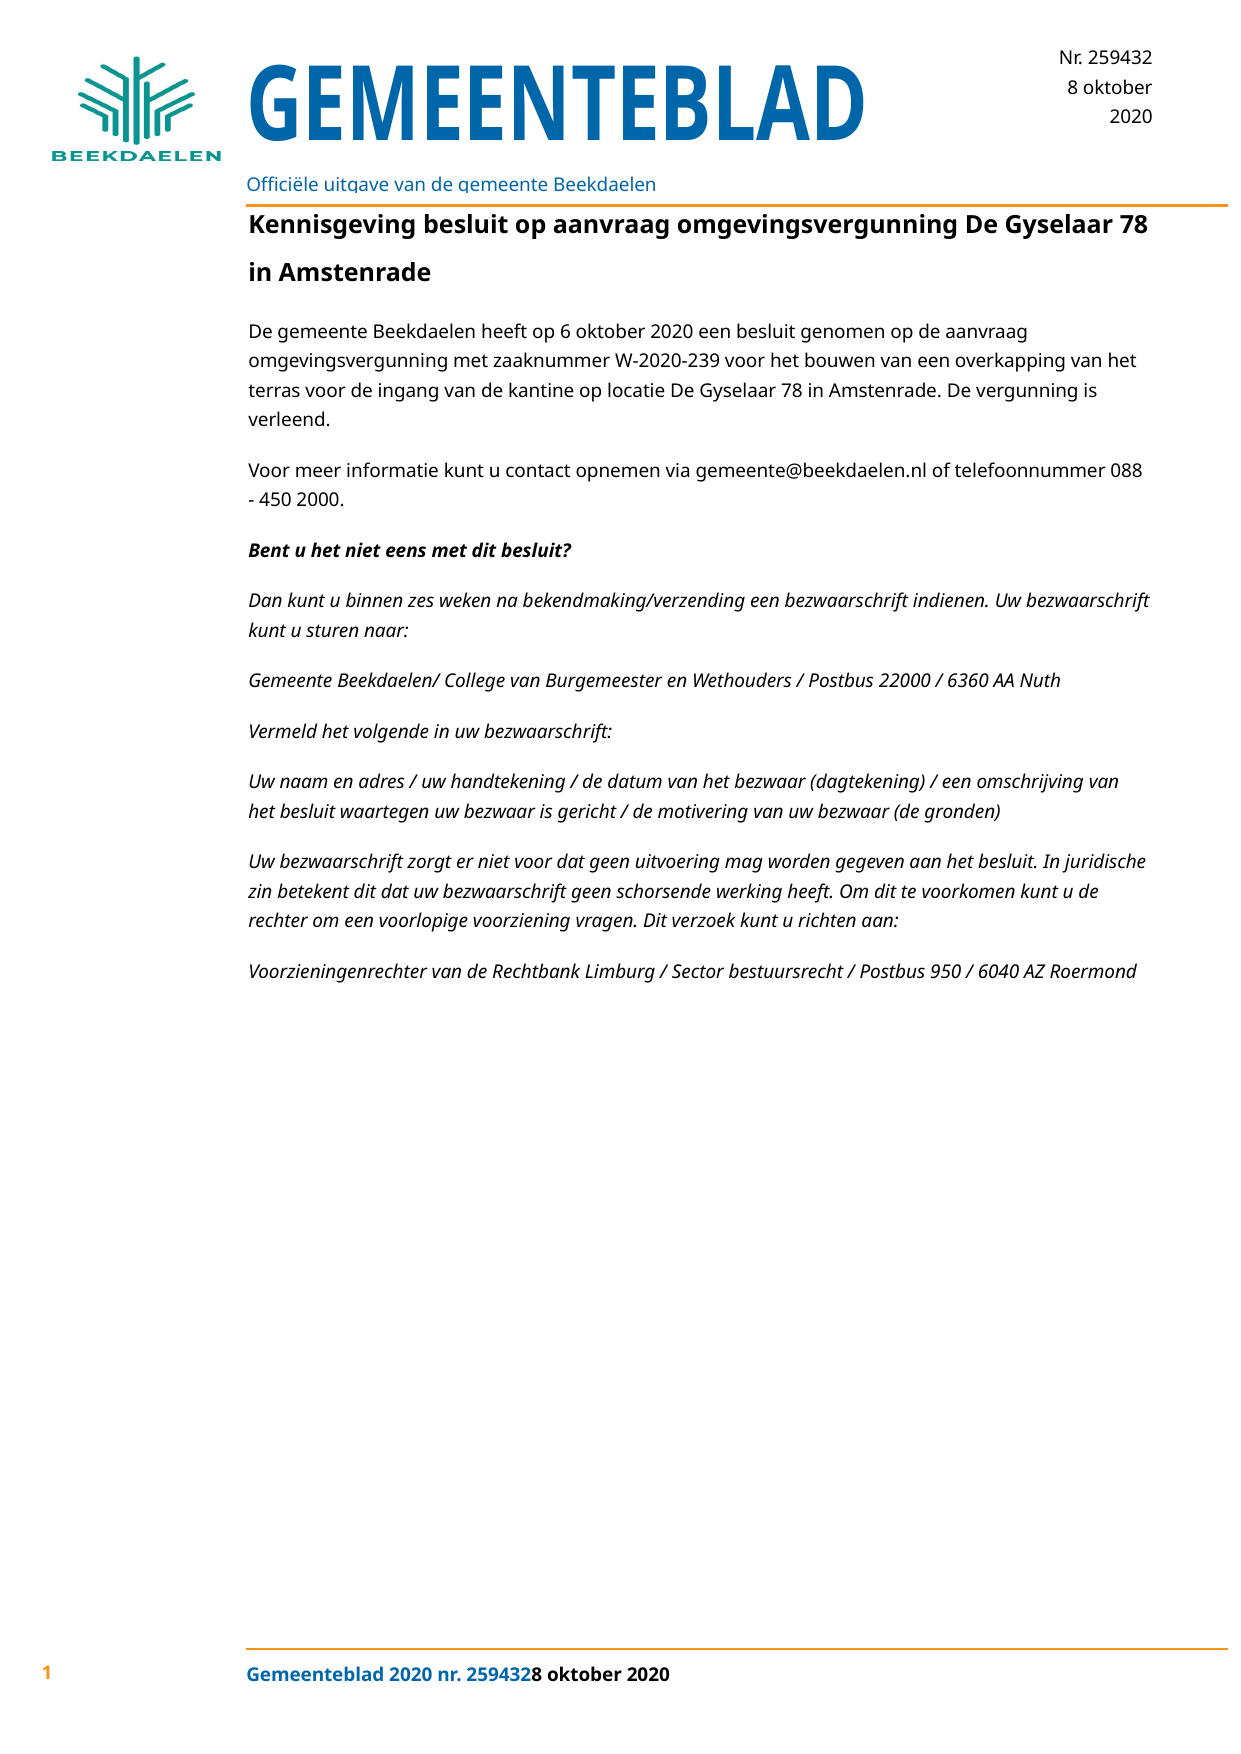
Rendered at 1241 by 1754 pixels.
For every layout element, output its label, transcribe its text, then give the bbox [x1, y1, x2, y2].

text Voorzieningenrechter van de Rechtbank Limburg / Sector bestuursrecht / Postbus 950 / 6040 AZ Roermond [248, 958, 1152, 984]
text Voor meer informatie kunt u contact opnemen via gemeente@beekdaelen.nl of telefoonnummer 088 - 450 2000. [248, 457, 1152, 512]
text Bent u het niet eens met dit besluit? [248, 537, 1152, 563]
text De gemeente Beekdaelen heeft op 6 oktober 2020 een besluit genomen op de aanvraag omgevingsvergunning met zaaknummer W-2020-239 voor het bouwen van een overkapping van het terras voor de ingang van de kantine op locatie De Gyselaar 78 in Amstenrade. De vergunning is verleend. [248, 318, 1152, 432]
text Uw naam en adres / uw handtekening / de datum van het bezwaar (dagtekening) / een omschrijving van het besluit waartegen uw bezwaar is gericht / de motivering van uw bezwaar (de gronden) [248, 768, 1152, 824]
text Dan kunt u binnen zes weken na bekendmaking/verzending een bezwaarschrift indienen. Uw bezwaarschrift kunt u sturen naar: [248, 587, 1152, 643]
text Kennisgeving besluit op aanvraag omgevingsvergunning De Gyselaar 78 in Amstenrade [248, 207, 1152, 288]
text Gemeente Beekdaelen/ College van Burgemeester en Wethouders / Postbus 22000 / 6360 AA Nuth [248, 667, 1152, 693]
text Vermeld het volgende in uw bezwaarschrift: [248, 718, 1152, 744]
text Uw bezwaarschrift zorgt er niet voor dat geen uitvoering mag worden gegeven aan het besluit. In juridische zin betekent dit dat uw bezwaarschrift geen schorsende werking heeft. Om dit te voorkomen kunt u de rechter om een voorlopige voorziening vragen. Dit verzoek kunt u richten aan: [248, 848, 1152, 933]
picture [41, 47, 231, 172]
